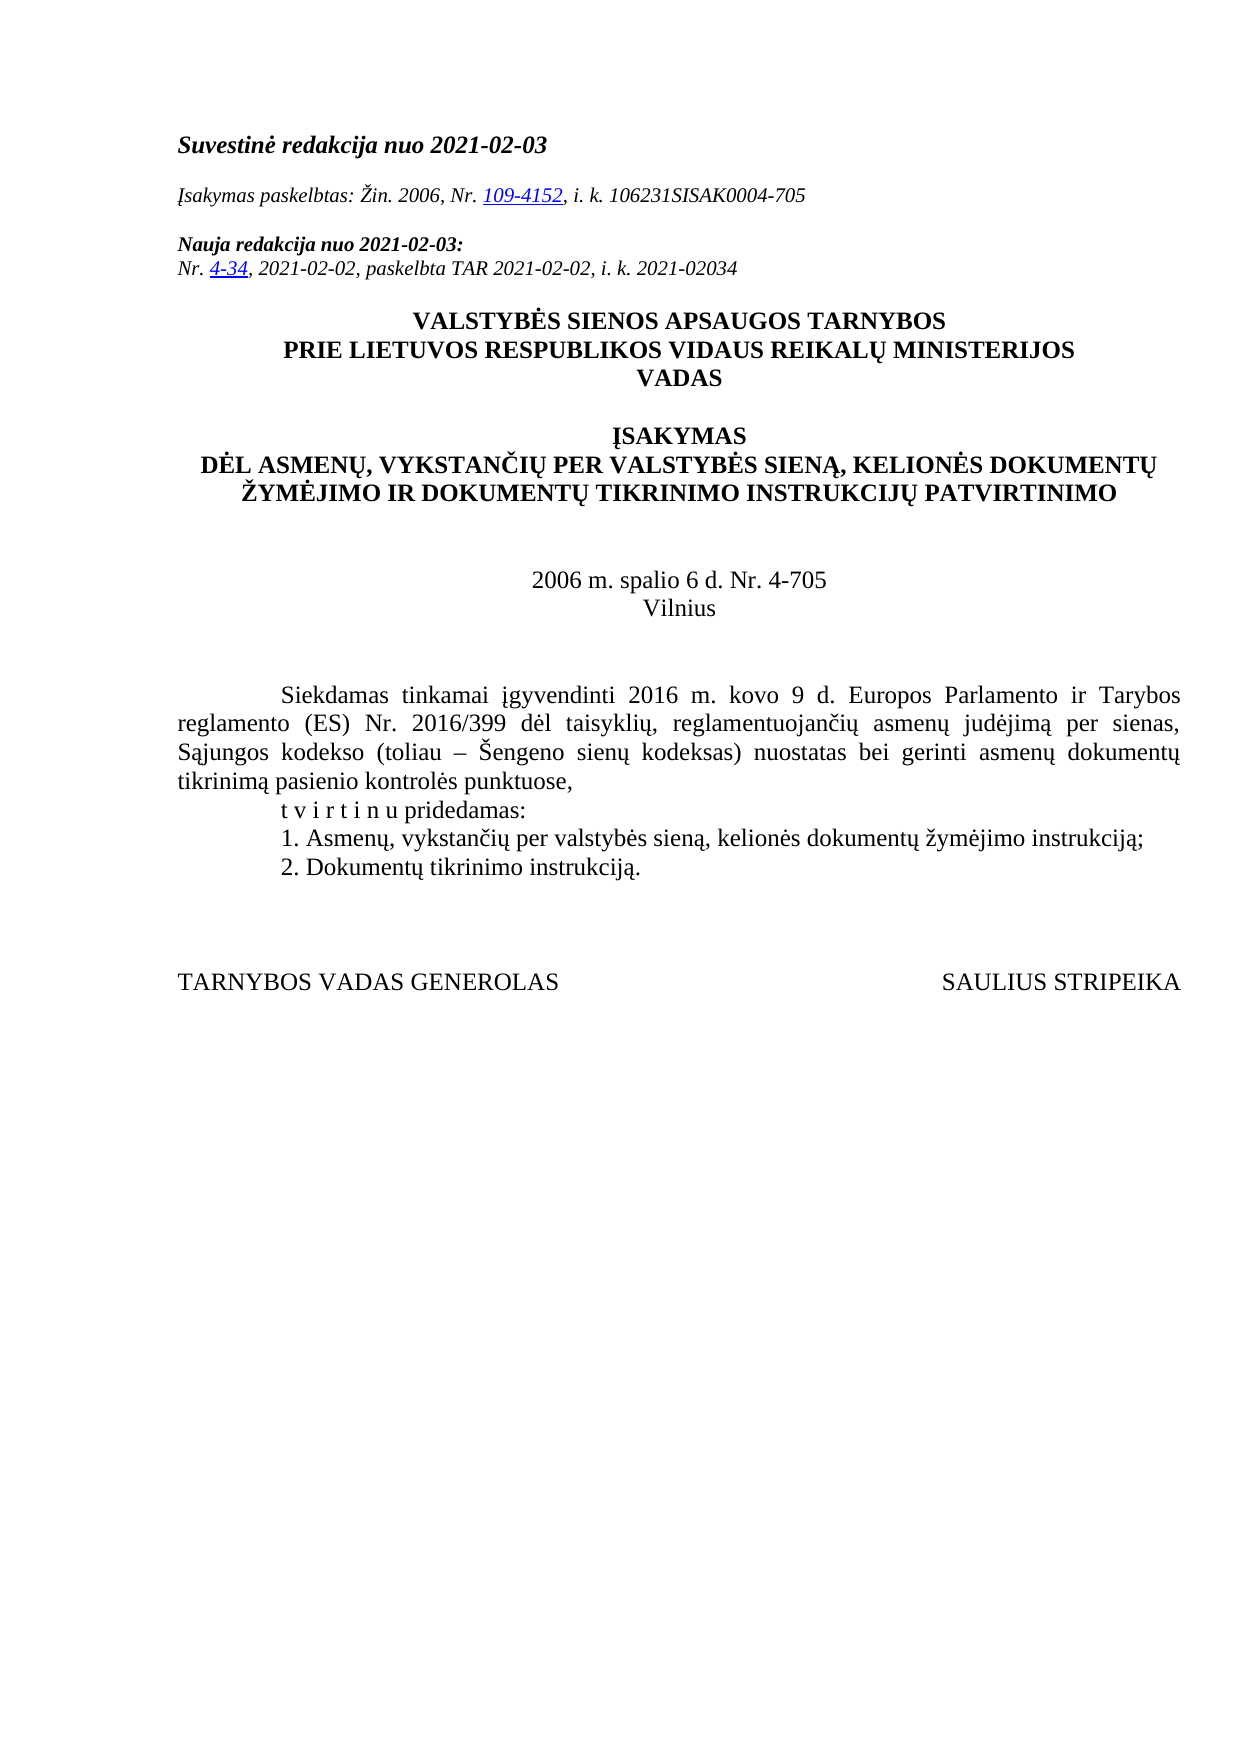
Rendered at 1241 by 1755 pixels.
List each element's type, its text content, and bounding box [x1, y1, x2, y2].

text Suvestinė redakcija nuo 2021-02-03 [177, 131, 1181, 159]
text t v i r t i n u pridedamas: [177, 795, 1181, 823]
text 2006 m. spalio 6 d. Nr. 4-705 [177, 565, 1181, 593]
text DĖL ASMENŲ, VYKSTANČIŲ PER VALSTYBĖS SIENĄ, KELIONĖS DOKUMENTŲ ŽYMĖJIMO IR DOKUMENTŲ TIKRINIMO INSTRUKCIJŲ PATVIRTINIMO [177, 450, 1181, 507]
text Įsakymas paskelbtas: Žin. 2006, Nr. 109-4152, i. k. 106231SISAK0004-705 [177, 183, 1181, 207]
text VADAS [177, 363, 1181, 392]
text Nauja redakcija nuo 2021-02-03: [177, 232, 1181, 256]
text Valstybės sienos apsaugos tarnybos [177, 306, 1181, 335]
text ĮSAKYMAS [177, 421, 1181, 450]
text TARNYBOS VADAS GENEROLAS SAULIUS STRIPEIKA [177, 967, 1181, 996]
text 2. Dokumentų tikrinimo instrukciją. [177, 852, 1181, 881]
text prie Lietuvos Respublikos Vidaus reikalų ministerijos [177, 335, 1181, 363]
text Nr. 4-34, 2021-02-02, paskelbta TAR 2021-02-02, i. k. 2021-02034 [177, 256, 1181, 280]
text 1. Asmenų, vykstančių per valstybės sieną, kelionės dokumentų žymėjimo instrukciją; [177, 823, 1181, 852]
text Siekdamas tinkamai įgyvendinti 2016 m. kovo 9 d. Europos Parlamento ir Tarybos reglamento (ES) Nr. 2016/399 dėl taisyklių, reglamentuojančių asmenų judėjimą per sienas, Sąjungos kodekso (toliau – Šengeno sienų kodeksas) nuostatas bei gerinti asmenų dokumentų tikrinimą pasienio kontrolės punktuose, [177, 680, 1181, 795]
text Vilnius [177, 593, 1181, 622]
